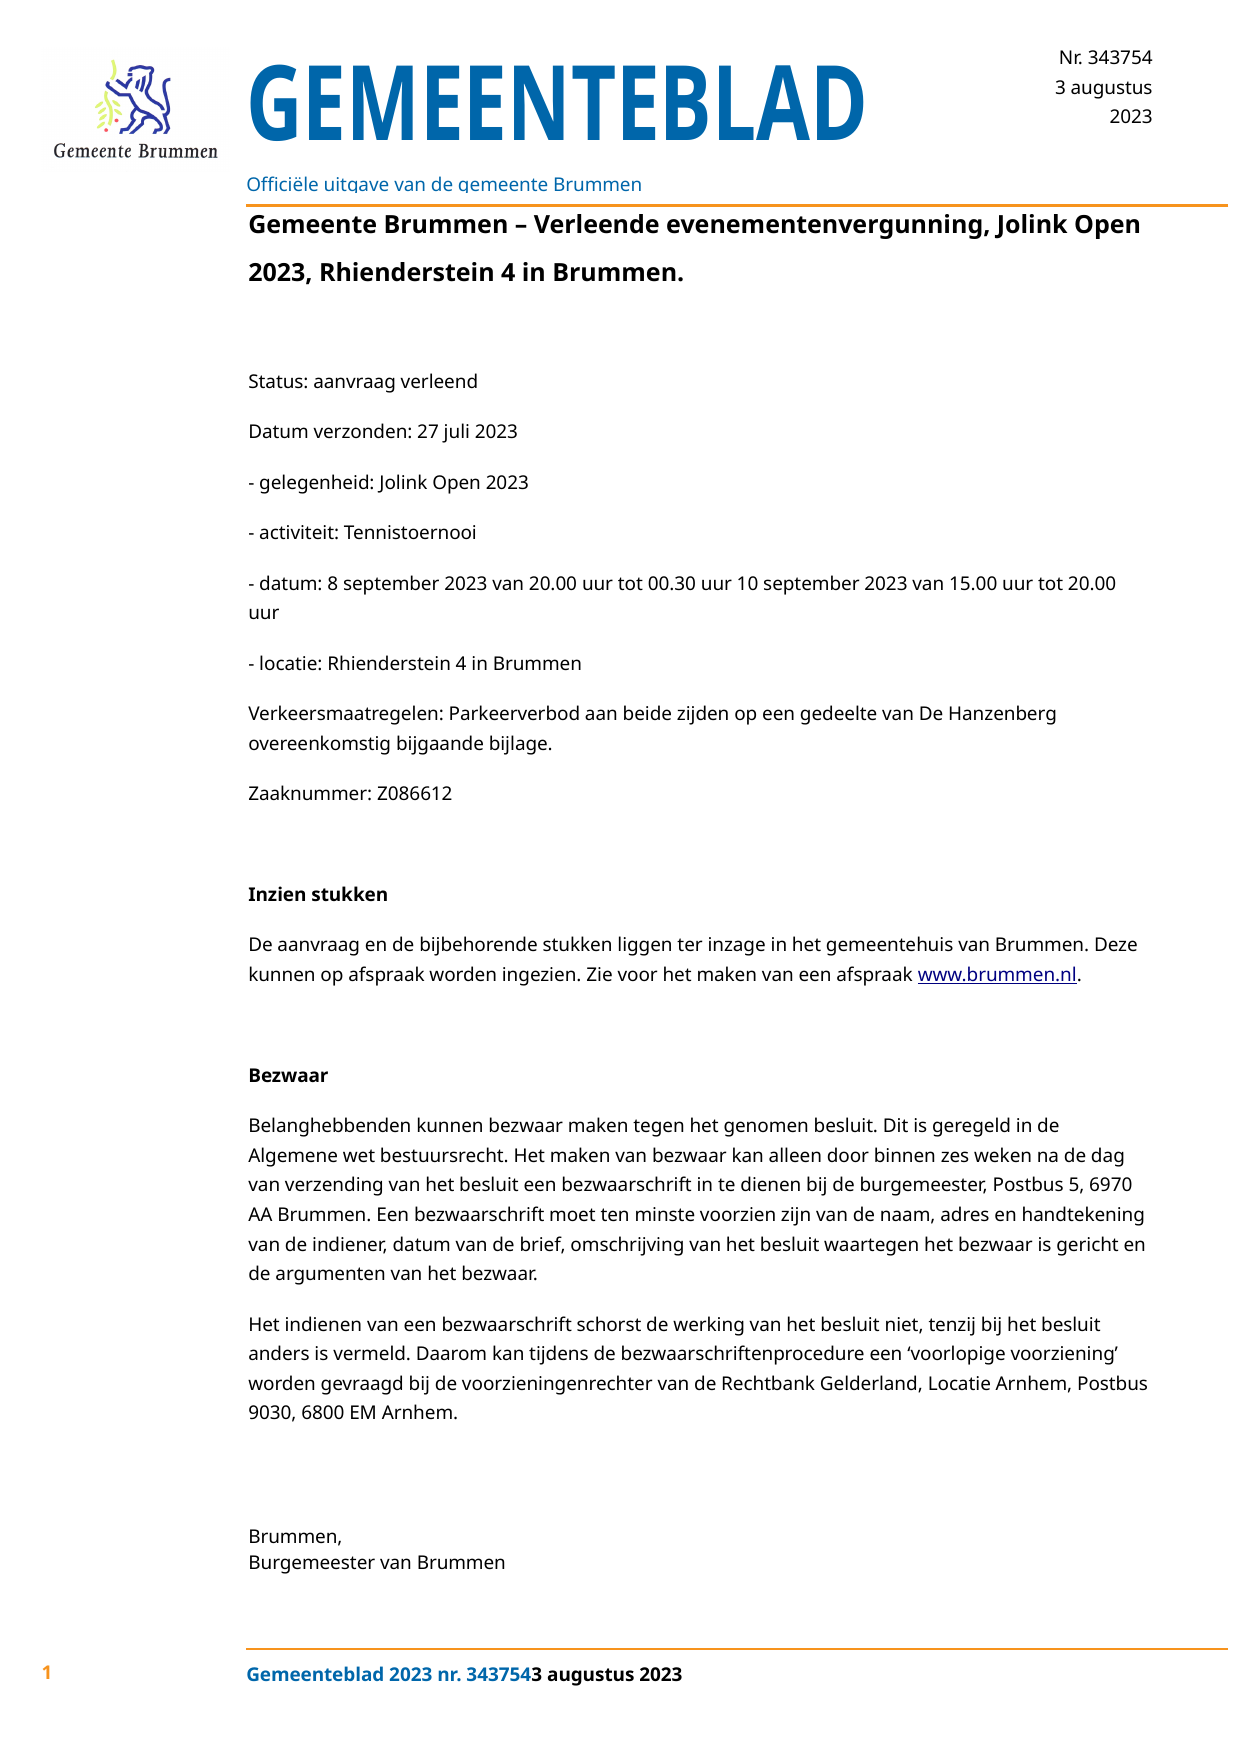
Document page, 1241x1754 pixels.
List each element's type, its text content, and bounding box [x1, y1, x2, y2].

picture [41, 47, 231, 172]
text - locatie: Rhienderstein 4 in Brummen [248, 650, 1152, 676]
text Status: aanvraag verleend [248, 368, 1152, 394]
text Zaaknummer: Z086612 [248, 780, 1152, 806]
text - datum: 8 september 2023 van 20.00 uur tot 00.30 uur 10 september 2023 van 15.00 uur tot 20.00 uur [248, 570, 1152, 625]
text Inzien stukken [248, 881, 1152, 907]
text De aanvraag en de bijbehorende stukken liggen ter inzage in het gemeentehuis van Brummen. Deze kunnen op afspraak worden ingezien. Zie voor het maken van een afspraak www.brummen.nl. [248, 932, 1152, 987]
text Het indienen van een bezwaarschrift schorst de werking van het besluit niet, tenzij bij het besluit anders is vermeld. Daarom kan tijdens de bezwaarschriftenprocedure een ‘voorlopige voorziening’ worden gevraagd bij de voorzieningenrechter van de Rechtbank Gelderland, Locatie Arnhem, Postbus 9030, 6800 EM Arnhem. [248, 1311, 1152, 1425]
text Verkeersmaatregelen: Parkeerverbod aan beide zijden op een gedeelte van De Hanzenberg overeenkomstig bijgaande bijlage. [248, 700, 1152, 756]
text Brummen, [248, 1523, 1152, 1549]
text Burgemeester van Brummen [248, 1549, 1152, 1575]
text Gemeente Brummen – Verleende evenementenvergunning, Jolink Open 2023, Rhienderstein 4 in Brummen. [248, 207, 1152, 288]
text Datum verzonden: 27 juli 2023 [248, 419, 1152, 444]
text Belanghebbenden kunnen bezwaar maken tegen het genomen besluit. Dit is geregeld in de Algemene wet bestuursrecht. Het maken van bezwaar kan alleen door binnen zes weken na de dag van verzending van het besluit een bezwaarschrift in te dienen bij de burgemeester, Postbus 5, 6970 AA Brummen. Een bezwaarschrift moet ten minste voorzien zijn van de naam, adres en handtekening van de indiener, datum van de brief, omschrijving van het besluit waartegen het bezwaar is gericht en de argumenten van het bezwaar. [248, 1112, 1152, 1286]
text Bezwaar [248, 1062, 1152, 1088]
text - activiteit: Tennistoernooi [248, 519, 1152, 545]
text - gelegenheid: Jolink Open 2023 [248, 469, 1152, 495]
